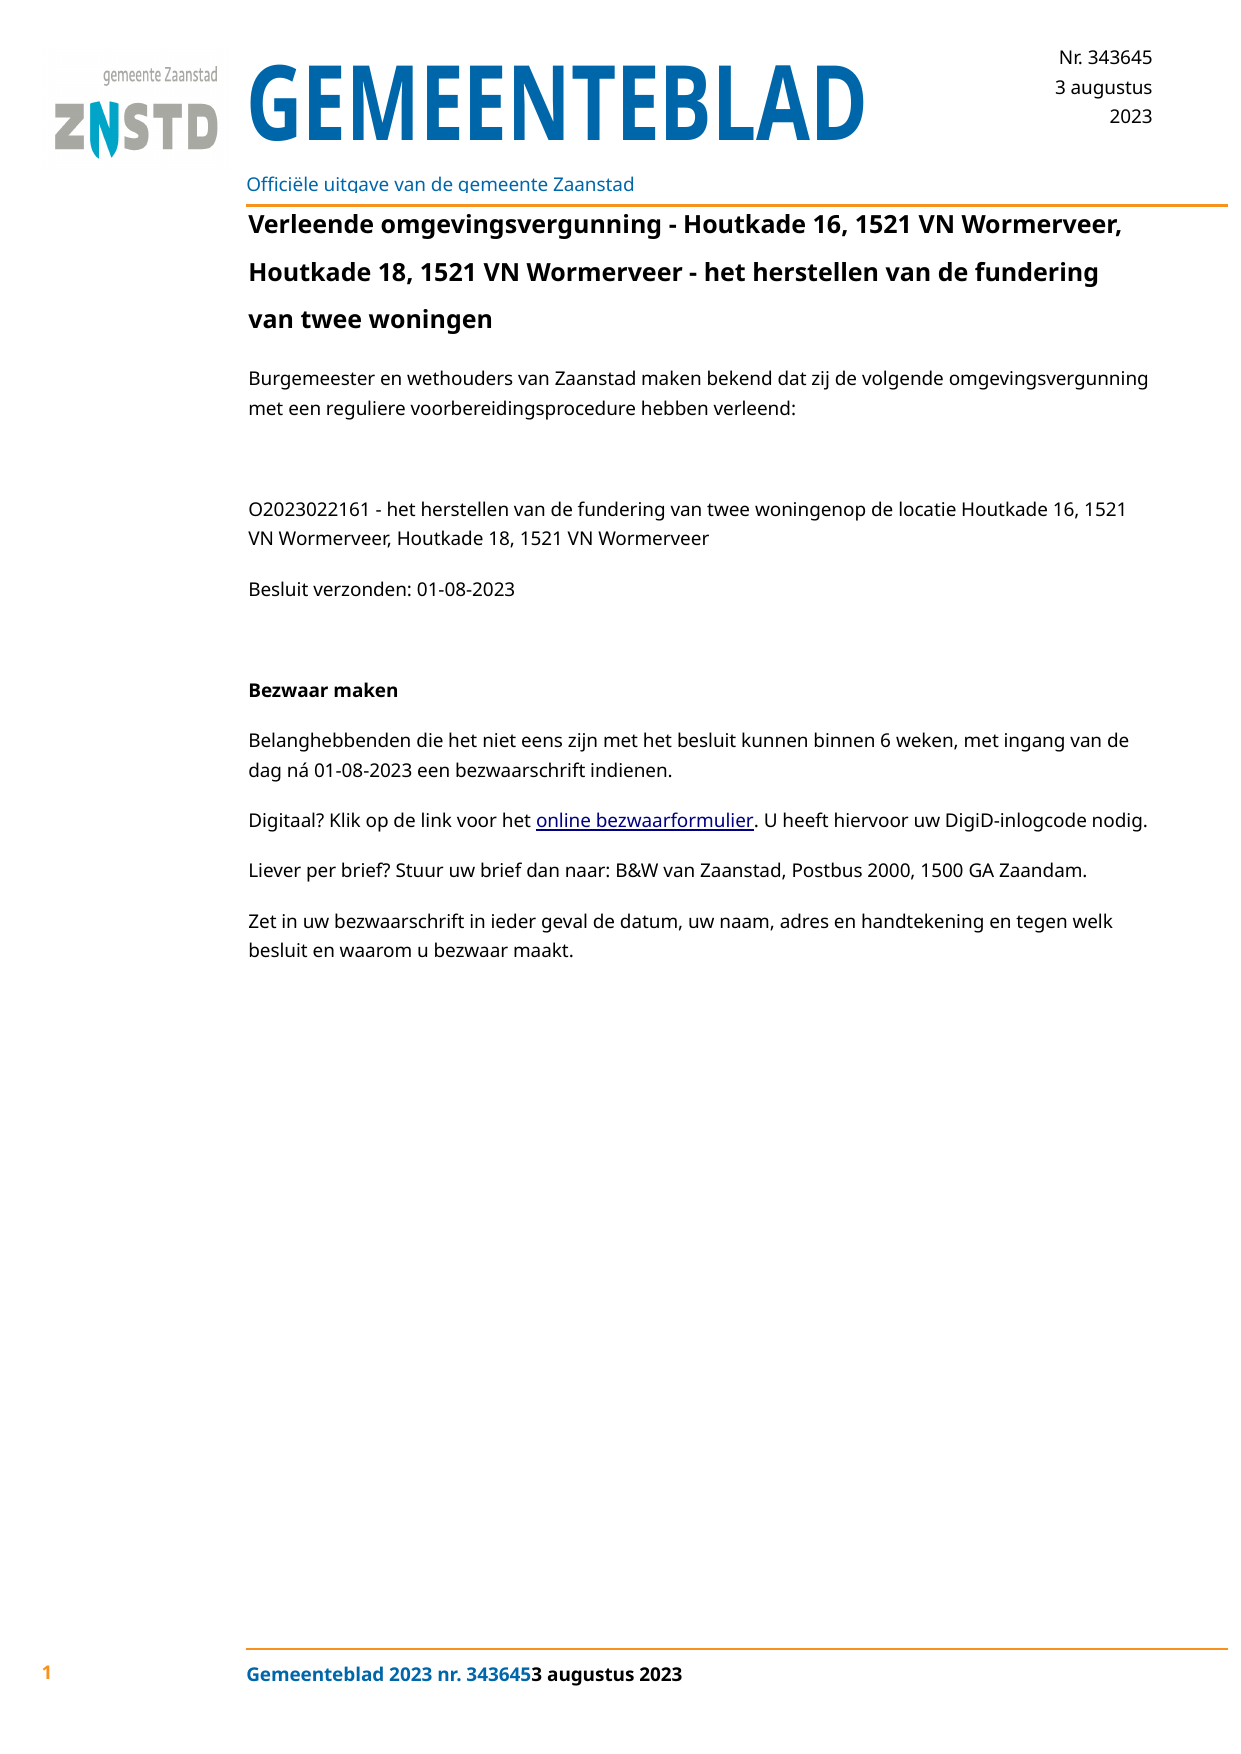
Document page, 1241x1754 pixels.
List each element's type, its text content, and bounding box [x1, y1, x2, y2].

text Zet in uw bezwaarschrift in ieder geval de datum, uw naam, adres en handtekening en tegen welk besluit en waarom u bezwaar maakt. [248, 908, 1152, 963]
text Bezwaar maken [248, 677, 1152, 702]
text Burgemeester en wethouders van Zaanstad maken bekend dat zij de volgende omgevingsvergunning met een reguliere voorbereidingsprocedure hebben verleend: [248, 366, 1152, 421]
picture [41, 47, 231, 172]
text O2023022161 - het herstellen van de fundering van twee woningenop de locatie Houtkade 16, 1521 VN Wormerveer, Houtkade 18, 1521 VN Wormerveer [248, 496, 1152, 551]
text Verleende omgevingsvergunning - Houtkade 16, 1521 VN Wormerveer, Houtkade 18, 1521 VN Wormerveer - het herstellen van de fundering van twee woningen [248, 207, 1152, 336]
text Liever per brief? Stuur uw brief dan naar: B&W van Zaanstad, Postbus 2000, 1500 GA Zaandam. [248, 858, 1152, 883]
text Besluit verzonden: 01-08-2023 [248, 576, 1152, 602]
text Digitaal? Klik op de link voor het online bezwaarformulier. U heeft hiervoor uw DigiD-inlogcode nodig. [248, 807, 1152, 833]
text Belanghebbenden die het niet eens zijn met het besluit kunnen binnen 6 weken, met ingang van de dag ná 01-08-2023 een bezwaarschrift indienen. [248, 727, 1152, 782]
